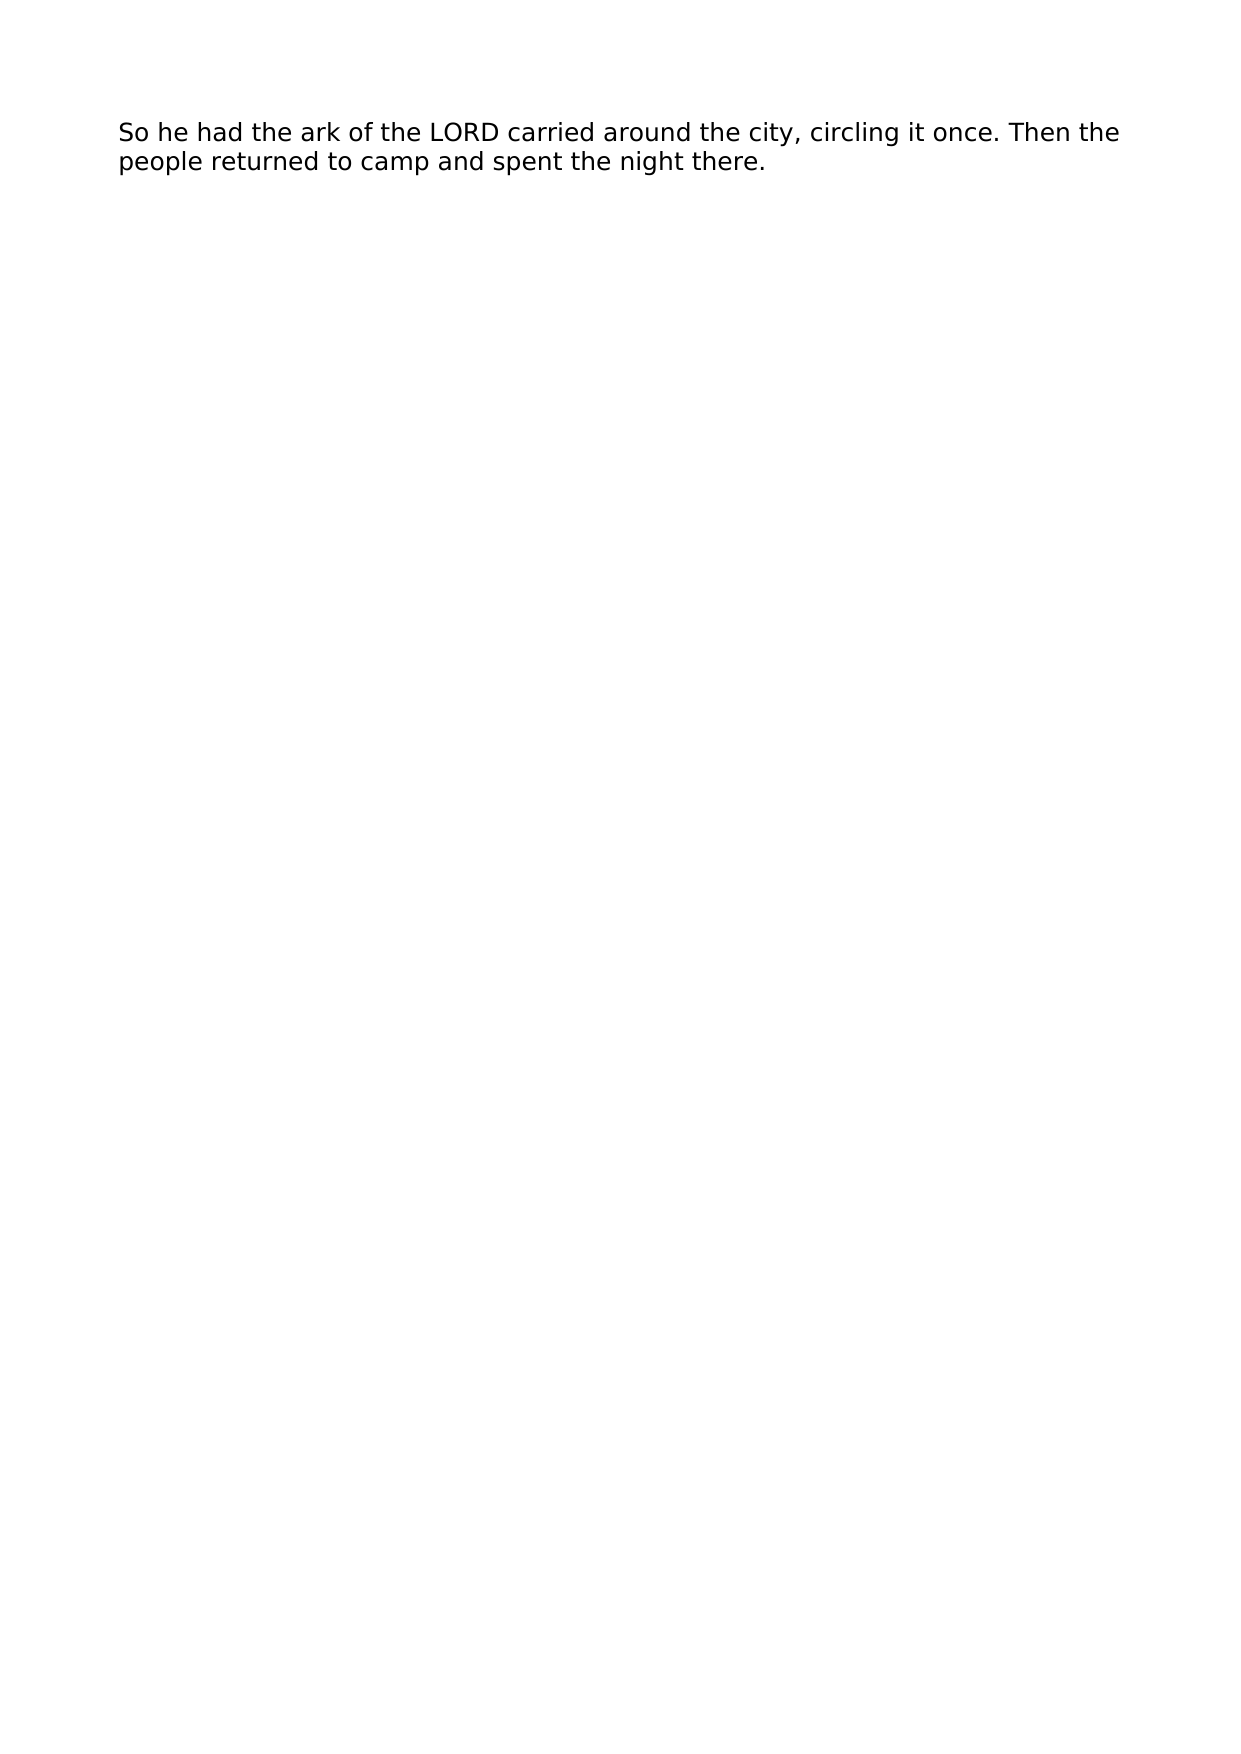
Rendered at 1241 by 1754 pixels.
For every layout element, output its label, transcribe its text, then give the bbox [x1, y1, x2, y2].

text So he had the ark of the LORD carried around the city, circling it once. Then the people returned to camp and spent the night there. [118, 118, 1122, 176]
